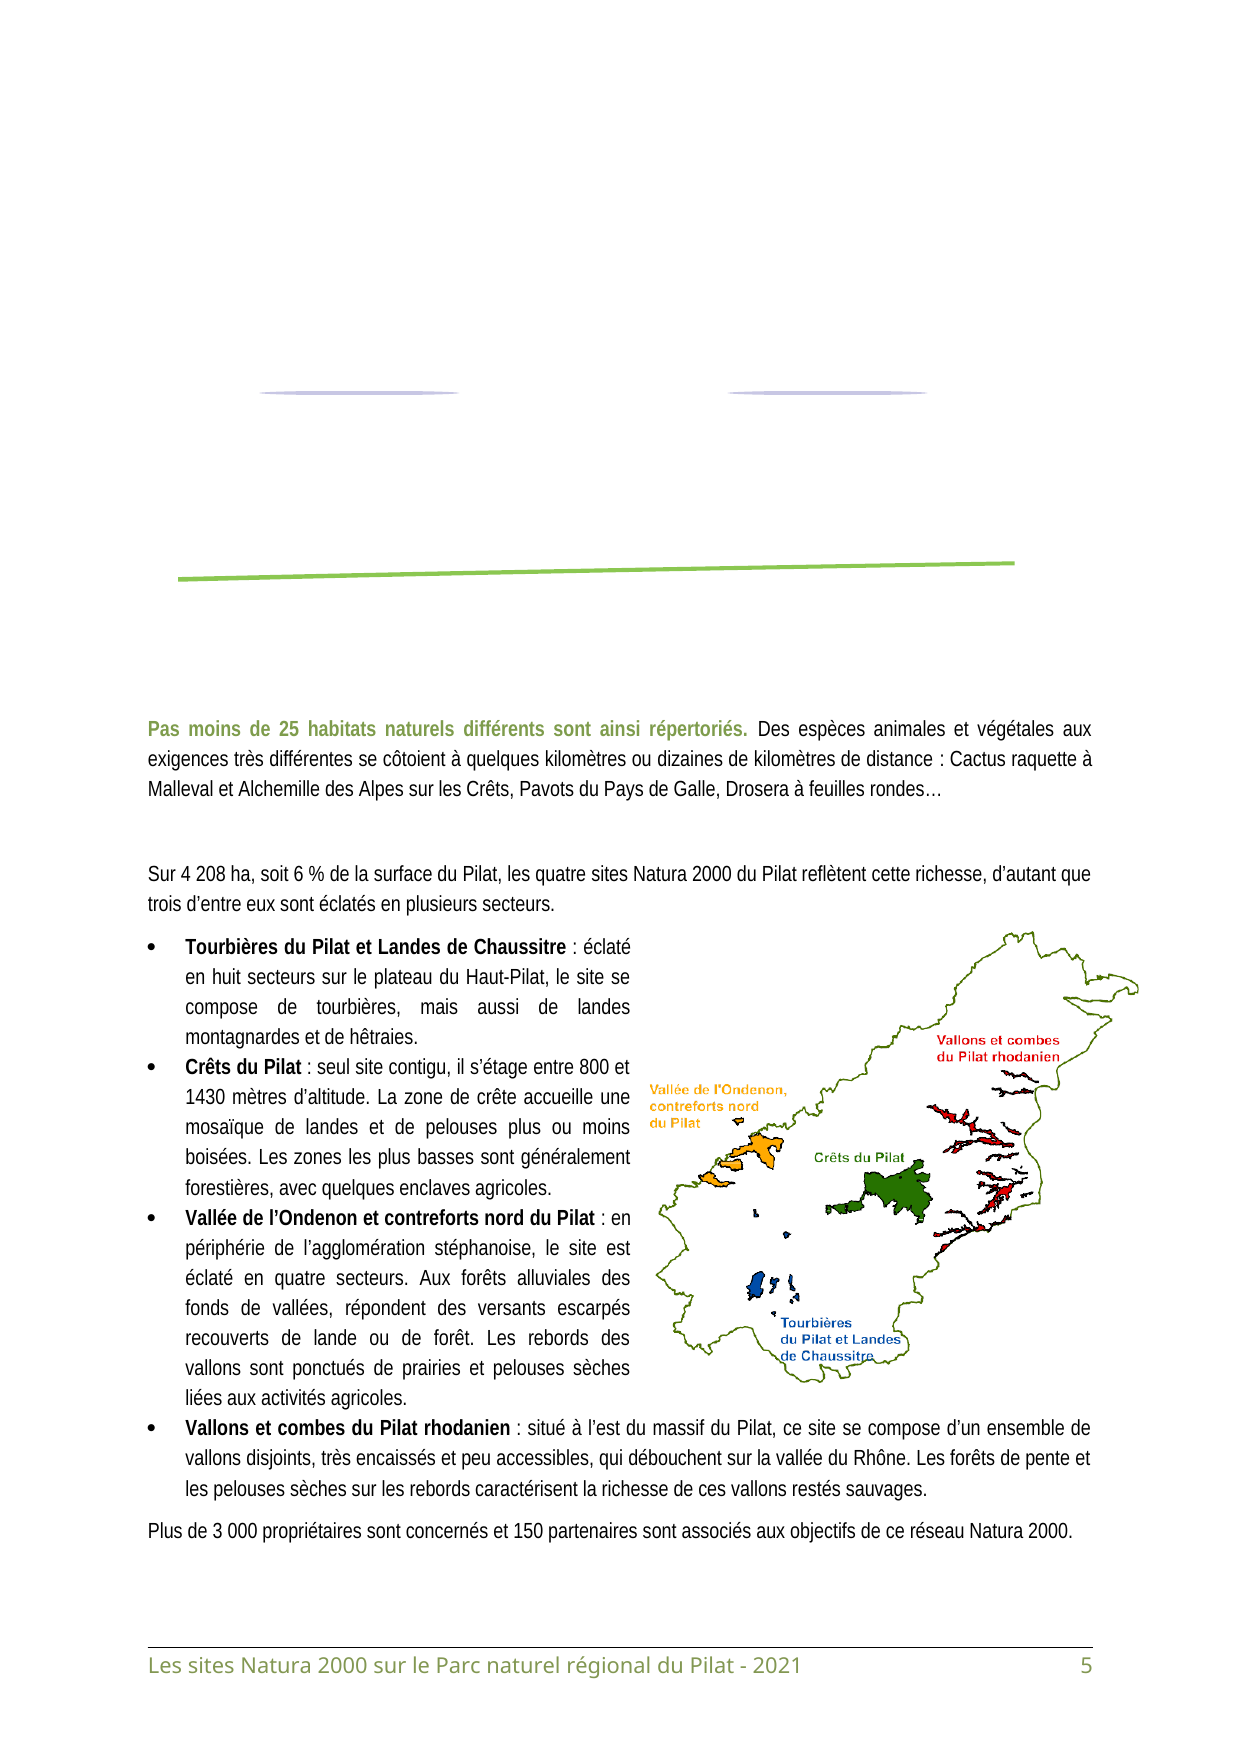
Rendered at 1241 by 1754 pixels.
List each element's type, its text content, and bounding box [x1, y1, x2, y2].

list Tourbières du Pilat et Landes de Chaussitre : éclaté en huit secteurs sur le plateau du Haut-Pilat, le site se compose de tourbières, mais aussi de landes montagnardes et de hêtraies. [148, 933, 649, 1049]
list Vallée de l’Ondenon et contreforts nord du Pilat : en périphérie de l’agglomération stéphanoise, le site est éclaté en quatre secteurs. Aux forêts alluviales des fonds de vallées, répondent des versants escarpés recouverts de lande ou de forêt. Les rebords des vallons sont ponctués de prairies et pelouses sèches liées aux activités agricoles. [148, 1204, 1093, 1410]
text Pas moins de 25 habitats naturels différents sont ainsi répertoriés. Des espèces animales et végétales aux exigences très différentes se côtoient à quelques kilomètres ou dizaines de kilomètres de distance : Cactus raquette à Malleval et Alchemille des Alpes sur les Crêts, Pavots du Pays de Galle, Drosera à feuilles rondes… [148, 715, 1093, 801]
text Sur 4 208 ha, soit 6 % de la surface du Pilat, les quatre sites Natura 2000 du Pilat reflètent cette richesse, d’autant que trois d’entre eux sont éclatés en plusieurs secteurs. [148, 861, 1093, 916]
text Plus de 3 000 propriétaires sont concernés et 150 partenaires sont associés aux objectifs de ce réseau Natura 2000. [148, 1518, 1093, 1543]
picture [649, 931, 1139, 1383]
list Crêts du Pilat : seul site contigu, il s’étage entre 800 et 1430 mètres d’altitude. La zone de crête accueille une mosaïque de landes et de pelouses plus ou moins boisées. Les zones les plus basses sont généralement forestières, avec quelques enclaves agricoles. [148, 1054, 649, 1199]
list Vallons et combes du Pilat rhodanien : situé à l’est du massif du Pilat, ce site se compose d’un ensemble de vallons disjoints, très encaissés et peu accessibles, qui débouchent sur la vallée du Rhône. Les forêts de pente et les pelouses sèches sur les rebords caractérisent la richesse de ces vallons restés sauvages. [148, 1415, 1093, 1501]
